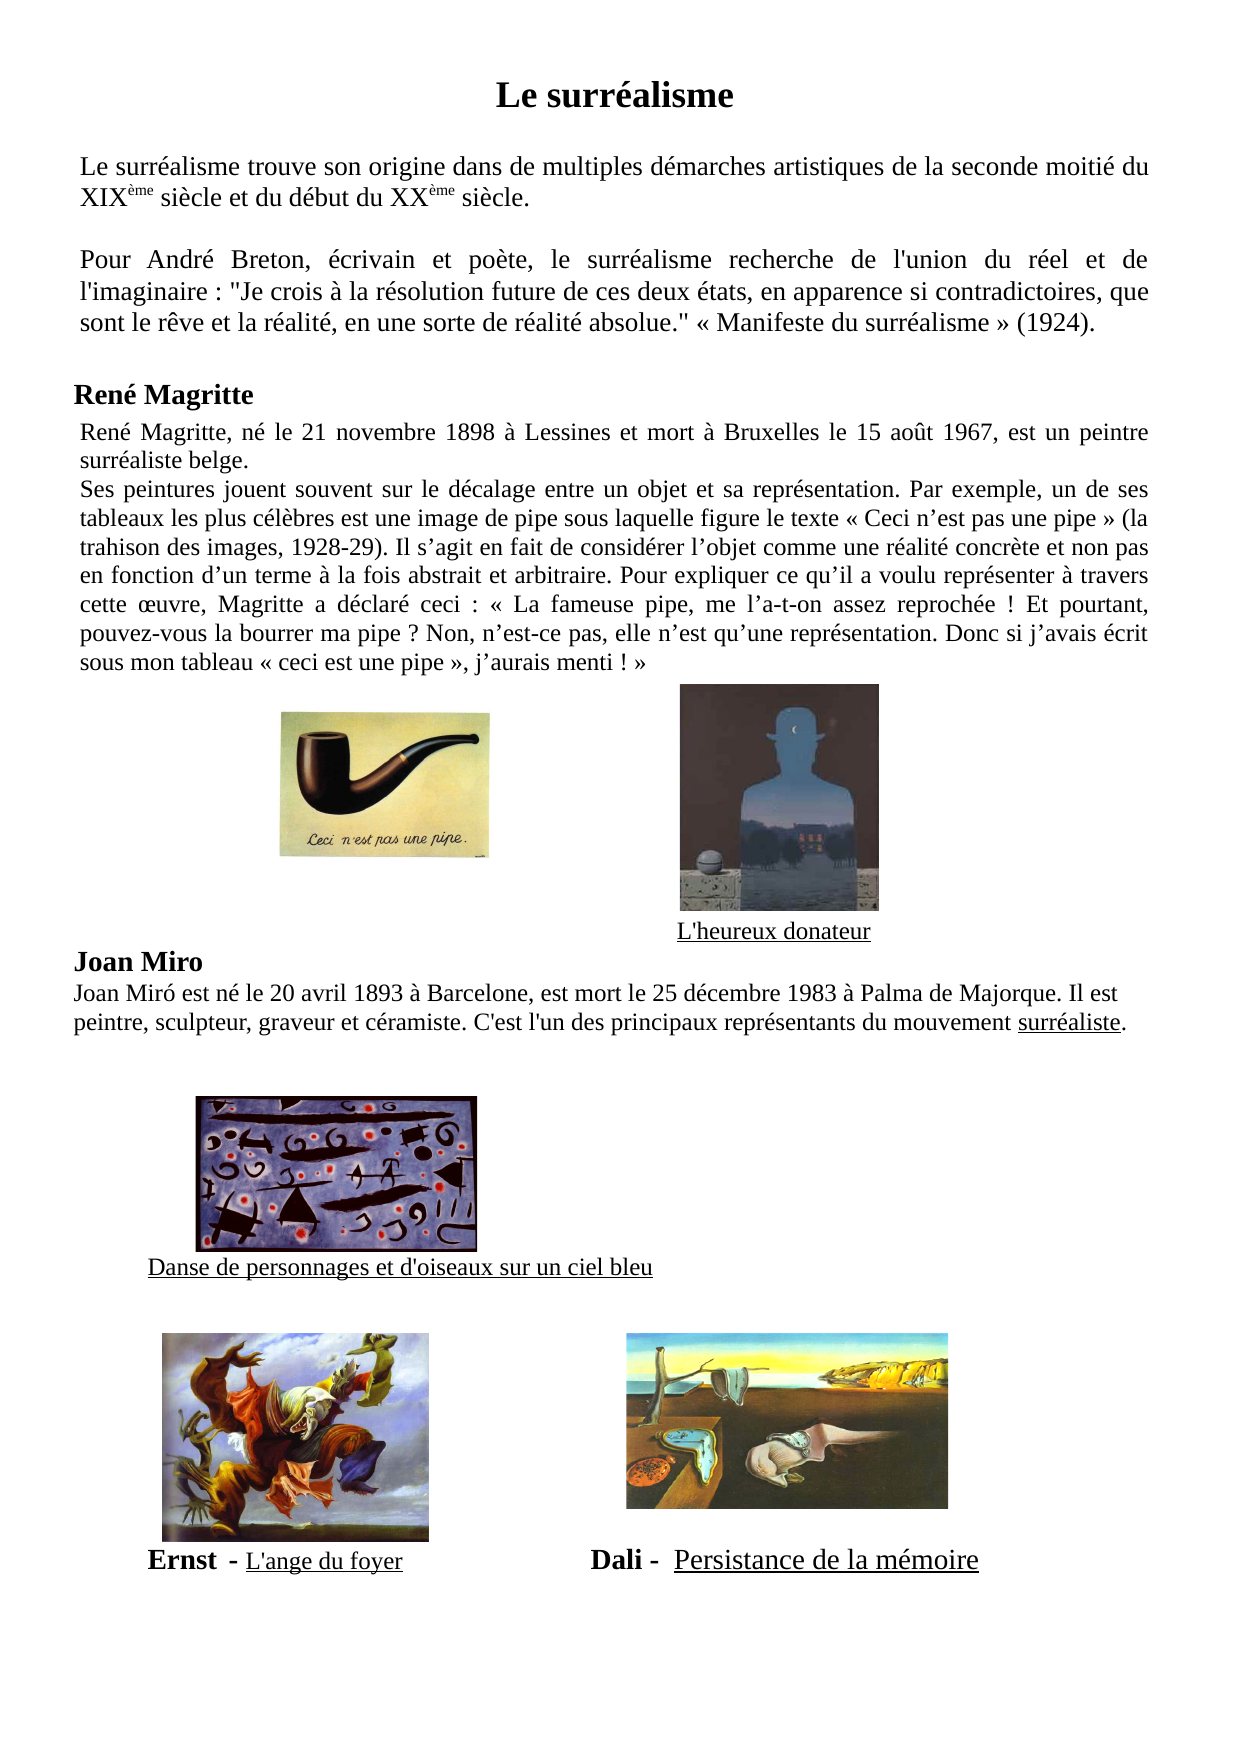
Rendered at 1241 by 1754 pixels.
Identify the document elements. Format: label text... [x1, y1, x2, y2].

text L'heureux donateur [73, 916, 1156, 944]
table_header Le surréalisme trouve son origine dans de multiples démarches artistiques de la seconde moitié du XIXème siècle et du début du XXème siècle. Pour André Breton, écrivain et poète, le surréalisme recherche de l'union du réel et de l'imaginaire : "Je crois à la résolution future de ces deux états, en apparence si contradictoires, que sont le rêve et la réalité, en une sorte de réalité absolue." « Manifeste du surréalisme » (1924). [76, 147, 1153, 340]
picture [679, 684, 879, 911]
text Le surréalisme [73, 72, 1156, 115]
picture [162, 1333, 429, 1542]
text Joan Miro [73, 944, 1156, 978]
table_header René Magritte, né le 21 novembre 1898 à Lessines et mort à Bruxelles le 15 août 1967, est un peintre surréaliste belge. Ses peintures jouent souvent sur le décalage entre un objet et sa représentation. Par exemple, un de ses tableaux les plus célèbres est une image de pipe sous laquelle figure le texte « Ceci n’est pas une pipe » (la trahison des images, 1928-29). Il s’agit en fait de considérer l’objet comme une réalité concrète et non pas en fonction d’un terme à la fois abstrait et arbitraire. Pour expliquer ce qu’il a voulu représenter à travers cette œuvre, Magritte a déclaré ceci : « La fameuse pipe, me l’a-t-on assez reprochée ! Et pourtant, pouvez-vous la bourrer ma pipe ? Non, n’est-ce pas, elle n’est qu’une représentation. Donc si j’avais écrit sous mon tableau « ceci est une pipe », j’aurais menti ! » [76, 414, 1153, 678]
text Joan Miró est né le 20 avril 1893 à Barcelone, est mort le 25 décembre 1983 à Palma de Majorque. Il est peintre, sculpteur, graveur et céramiste. C'est l'un des principaux représentants du mouvement surréaliste. [73, 978, 1156, 1036]
picture [195, 1096, 478, 1252]
text Danse de personnages et d'oiseaux sur un ciel bleu [73, 1089, 1156, 1281]
table_header [73, 144, 1156, 348]
text Ernst - L'ange du foyer Dali - Persistance de la mémoire [73, 1314, 1156, 1575]
text René Magritte [73, 377, 1156, 410]
table_header [73, 410, 1156, 686]
picture [626, 1333, 949, 1509]
picture [277, 709, 493, 859]
